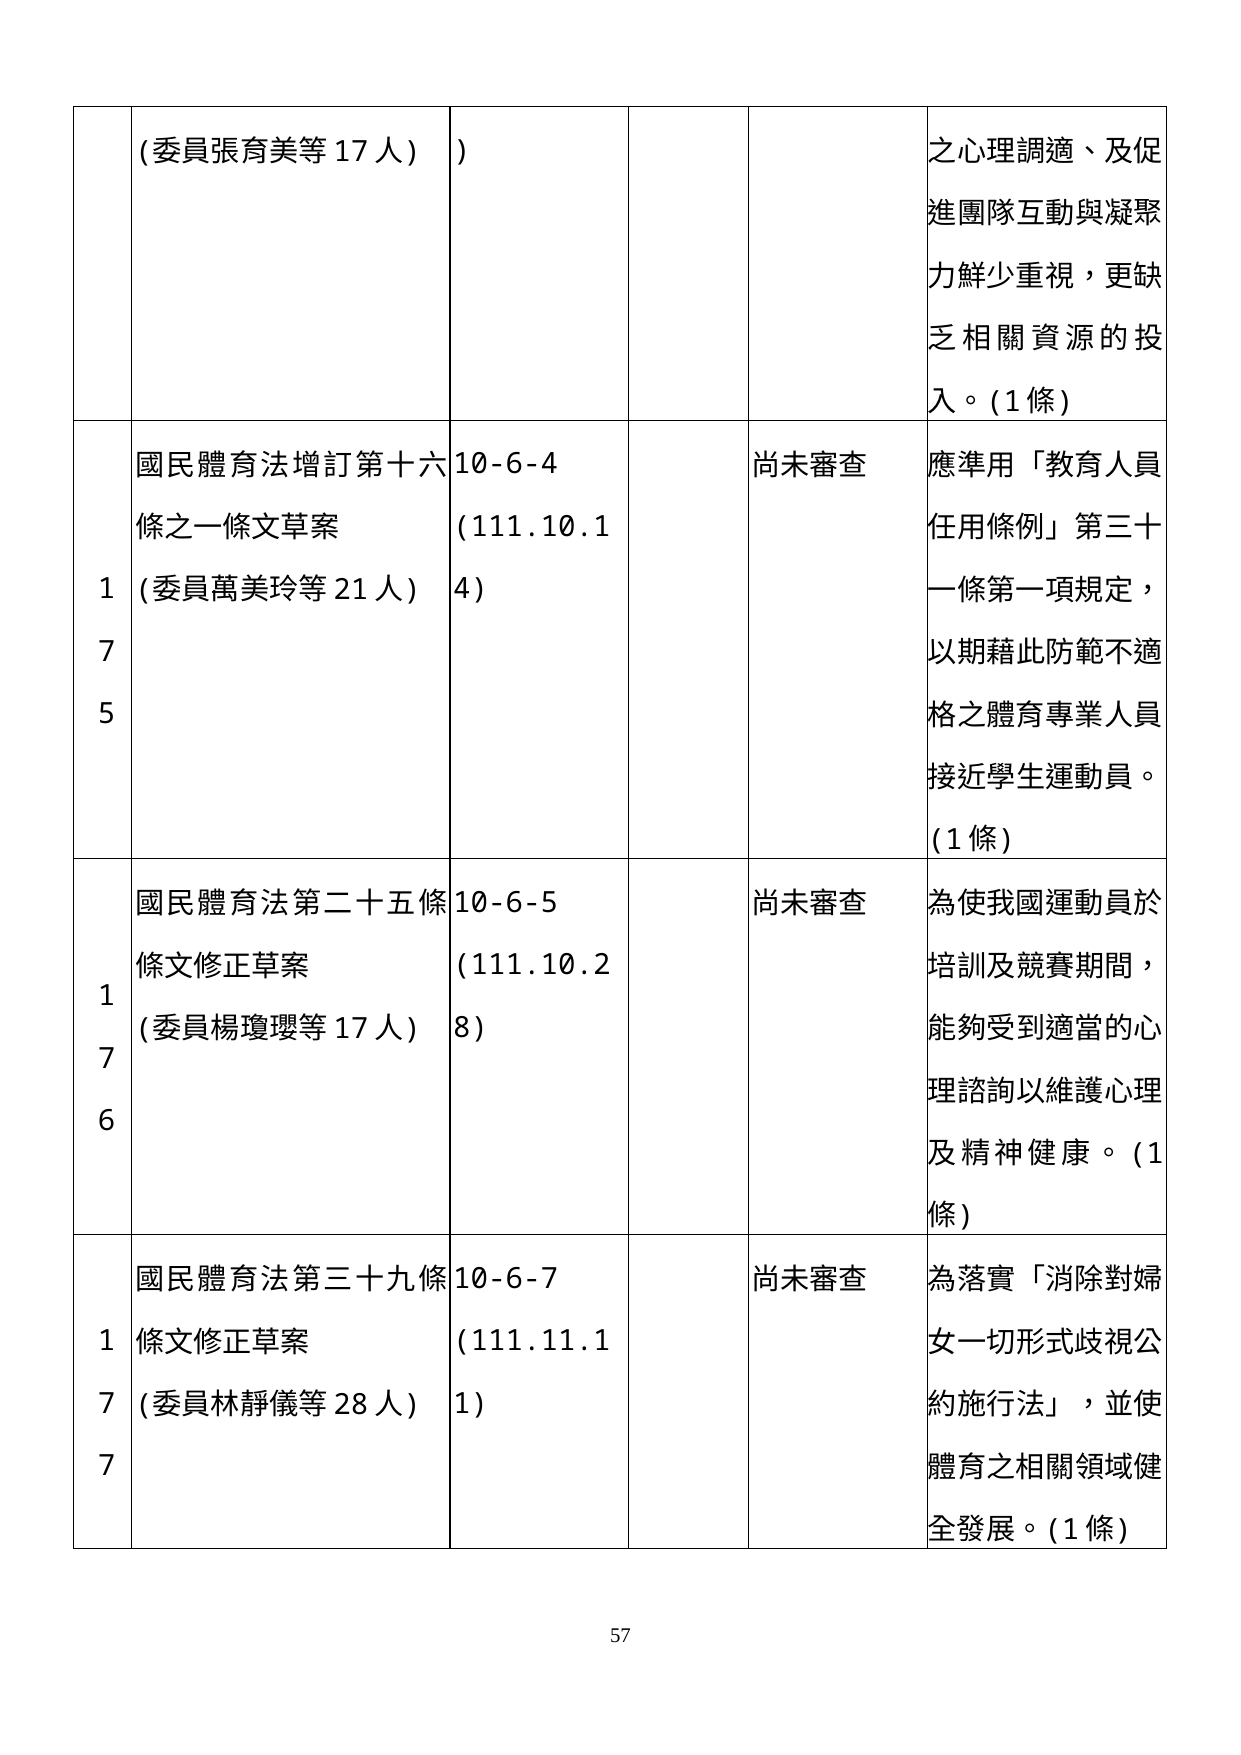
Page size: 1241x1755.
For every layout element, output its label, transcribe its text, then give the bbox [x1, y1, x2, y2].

table_cell 尚未審查 [749, 1235, 927, 1548]
table_cell 應準用「教育人員任用條例」第三十一條第一項規定，以期藉此防範不適格之體育專業人員接近學生運動員。(1條) [928, 421, 1166, 858]
table_cell [74, 107, 131, 419]
table_cell 國民體育法第三十九條條文修正草案 (委員林靜儀等28人) [132, 1235, 449, 1548]
table_cell 為落實「消除對婦女一切形式歧視公約施行法」，並使體育之相關領域健全發展。(1條) [928, 1235, 1166, 1548]
table_cell 之心理調適、及促進團隊互動與凝聚力鮮少重視，更缺乏相關資源的投入。(1條) [928, 107, 1166, 419]
table_cell [74, 1235, 131, 1548]
table_cell [74, 859, 131, 1234]
table_cell 10-6-5 (111.10.28) [451, 859, 628, 1234]
table_cell [629, 1235, 748, 1548]
table_cell [74, 421, 131, 858]
table_cell ) [451, 107, 628, 419]
table_cell [629, 859, 748, 1234]
table_cell 為使我國運動員於培訓及競賽期間，能夠受到適當的心理諮詢以維護心理及精神健康。(1條) [928, 859, 1166, 1234]
table_cell 10-6-4 (111.10.14) [451, 421, 628, 858]
table_cell (委員張育美等17人) [132, 107, 449, 419]
table_cell 國民體育法第二十五條條文修正草案 (委員楊瓊瓔等17人) [132, 859, 449, 1234]
table_cell 尚未審查 [749, 859, 927, 1234]
table_cell [749, 107, 927, 419]
table_cell 10-6-7 (111.11.11) [451, 1235, 628, 1548]
table_cell 尚未審查 [749, 421, 927, 858]
table_cell 國民體育法增訂第十六條之一條文草案 (委員萬美玲等21人) [132, 421, 449, 858]
table_cell [629, 107, 748, 419]
table_cell [629, 421, 748, 858]
